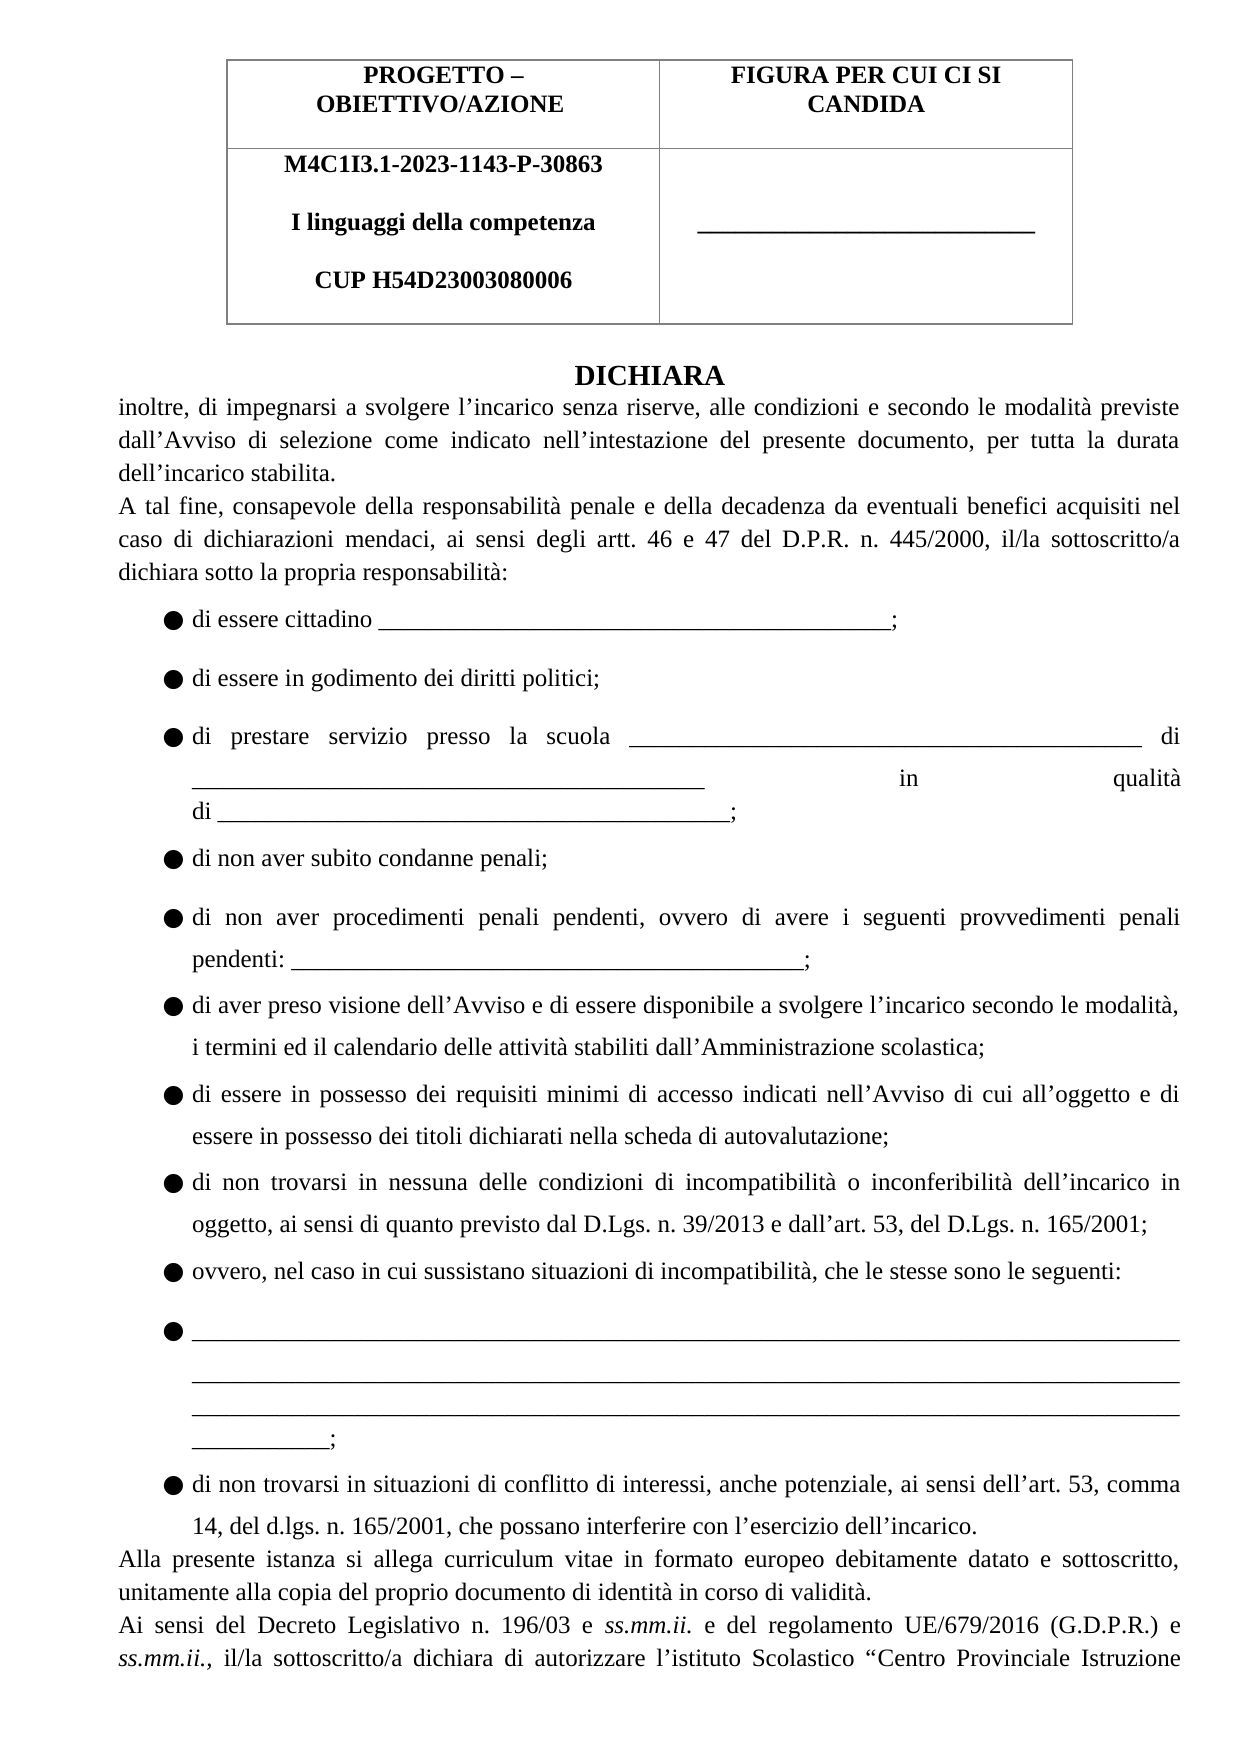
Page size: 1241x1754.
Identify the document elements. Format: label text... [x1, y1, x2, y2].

list di non aver procedimenti penali pendenti, ovvero di avere i seguenti provvedimenti penali pendenti: _________________________________________; [162, 888, 1181, 972]
list di prestare servizio presso la scuola _________________________________________ di _________________________________________ in qualità di _________________________________________; [162, 708, 1181, 825]
list ovvero, nel caso in cui sussistano situazioni di incompatibilità, che le stesse sono le seguenti: [162, 1242, 1181, 1294]
text Alla presente istanza si allega curriculum vitae in formato europeo debitamente datato e sottoscritto, unitamente alla copia del proprio documento di identità in corso di validità. [118, 1544, 1181, 1606]
list di essere cittadino _________________________________________; [162, 590, 1181, 641]
list ________________________________________________________________________________________________________________________________________________________________________________________________________________________________________________________; [162, 1301, 1181, 1452]
table_cell M4C1I3.1-2023-1143-P-30863 I linguaggi della competenza CUP H54D23003080006 [228, 149, 659, 323]
table_header FIGURA PER CUI CI SI CANDIDA [660, 61, 1072, 148]
text Ai sensi del Decreto Legislativo n. 196/03 e ss.mm.ii. e del regolamento UE/679/2016 (G.D.P.R.) e ss.mm.ii., il/la sottoscritto/a dichiara di autorizzare l’istituto Scolastico “Centro Provinciale Istruzione [118, 1610, 1181, 1672]
list di essere in possesso dei requisiti minimi di accesso indicati nell’Avviso di cui all’oggetto e di essere in possesso dei titoli dichiarati nella scheda di autovalutazione; [162, 1065, 1181, 1149]
list di aver preso visione dell’Avviso e di essere disponibile a svolgere l’incarico secondo le modalità, i termini ed il calendario delle attività stabiliti dall’Amministrazione scolastica; [162, 977, 1181, 1061]
list di non trovarsi in situazioni di conflitto di interessi, anche potenziale, ai sensi dell’art. 53, comma 14, del d.lgs. n. 165/2001, che possano interferire con l’esercizio dell’incarico. [162, 1456, 1181, 1540]
table_header PROGETTO – OBIETTIVO/AZIONE [228, 61, 659, 148]
list di essere in godimento dei diritti politici; [162, 649, 1181, 700]
list di non trovarsi in nessuna delle condizioni di incompatibilità o inconferibilità dell’incarico in oggetto, ai sensi di quanto previsto dal D.Lgs. n. 39/2013 e dall’art. 53, del D.Lgs. n. 165/2001; [162, 1154, 1181, 1238]
table_cell ___________________________ [660, 149, 1072, 323]
subtitle DICHIARA [118, 358, 1181, 392]
list di non aver subito condanne penali; [162, 829, 1181, 881]
text A tal fine, consapevole della responsabilità penale e della decadenza da eventuali benefici acquisiti nel caso di dichiarazioni mendaci, ai sensi degli artt. 46 e 47 del D.P.R. n. 445/2000, il/la sottoscritto/a dichiara sotto la propria responsabilità: [118, 491, 1181, 586]
text inoltre, di impegnarsi a svolgere l’incarico senza riserve, alle condizioni e secondo le modalità previste dall’Avviso di selezione come indicato nell’intestazione del presente documento, per tutta la durata dell’incarico stabilita. [118, 392, 1181, 487]
